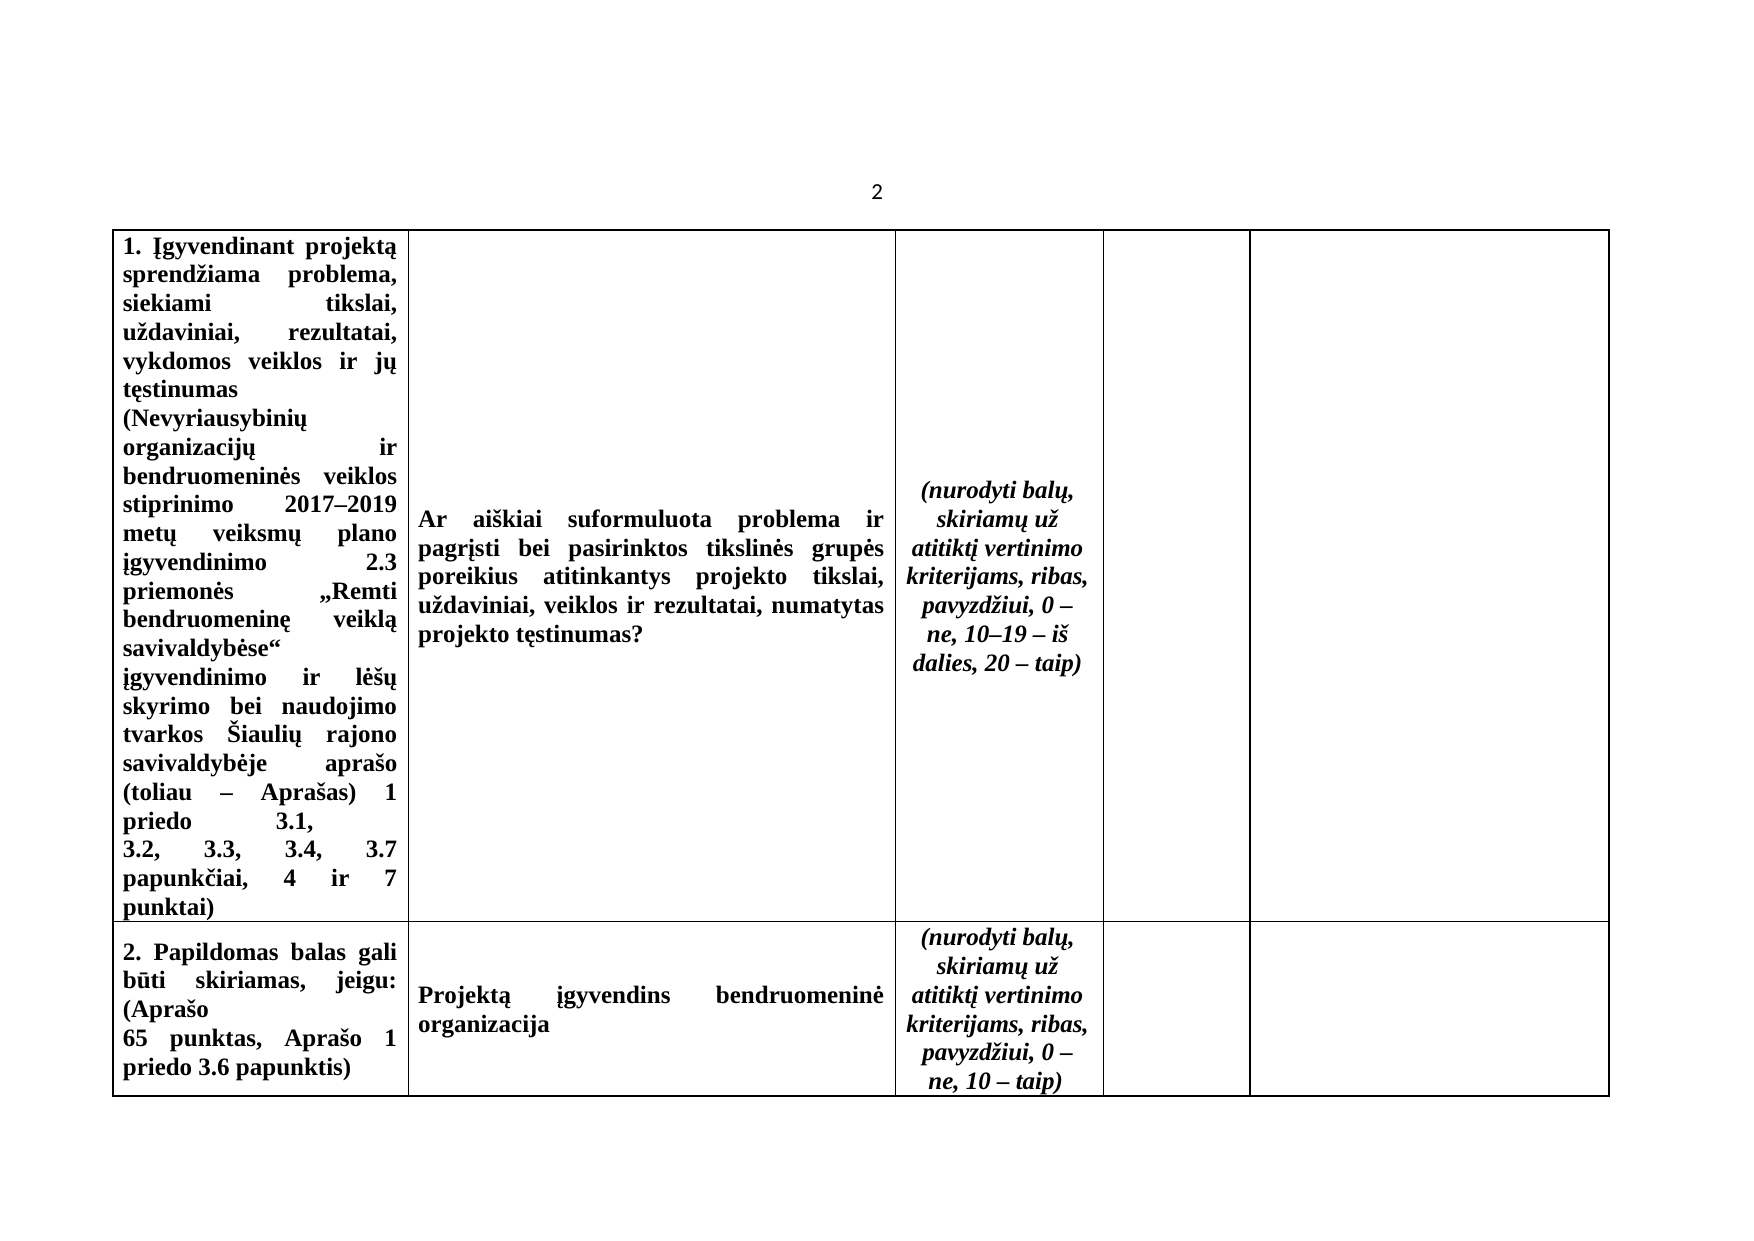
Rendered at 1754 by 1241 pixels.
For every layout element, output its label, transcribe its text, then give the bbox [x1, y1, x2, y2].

table_cell [1104, 231, 1249, 921]
table_cell [1251, 231, 1608, 921]
table_cell 1. Įgyvendinant projektą sprendžiama problema, siekiami tikslai, uždaviniai, rezultatai, vykdomos veiklos ir jų tęstinumas (Nevyriausybinių organizacijų ir bendruomeninės veiklos stiprinimo 2017–2019 metų veiksmų plano įgyvendinimo 2.3 priemonės „Remti bendruomeninę veiklą savivaldybėse“ įgyvendinimo ir lėšų skyrimo bei naudojimo tvarkos Šiaulių rajono savivaldybėje aprašo (toliau – Aprašas) 1 priedo 3.1, 3.2, 3.3, 3.4, 3.7 papunkčiai, 4 ir 7 punktai) [114, 231, 408, 921]
table_cell (nurodyti balų, skiriamų už atitiktį vertinimo kriterijams, ribas, pavyzdžiui, 0 – ne, 10 – taip) [896, 922, 1103, 1095]
table_cell Ar aiškiai suformuluota problema ir pagrįsti bei pasirinktos tikslinės grupės poreikius atitinkantys projekto tikslai, uždaviniai, veiklos ir rezultatai, numatytas projekto tęstinumas? [409, 231, 895, 921]
table_cell Projektą įgyvendins bendruomeninė organizacija [409, 922, 895, 1095]
table_cell 2. Papildomas balas gali būti skiriamas, jeigu: (Aprašo 65 punktas, Aprašo 1 priedo 3.6 papunktis) [114, 922, 408, 1095]
table_cell [1104, 922, 1249, 1095]
table_cell [1251, 922, 1608, 1095]
table_cell (nurodyti balų, skiriamų už atitiktį vertinimo kriterijams, ribas, pavyzdžiui, 0 – ne, 10–19 – iš dalies, 20 – taip) [896, 231, 1103, 921]
